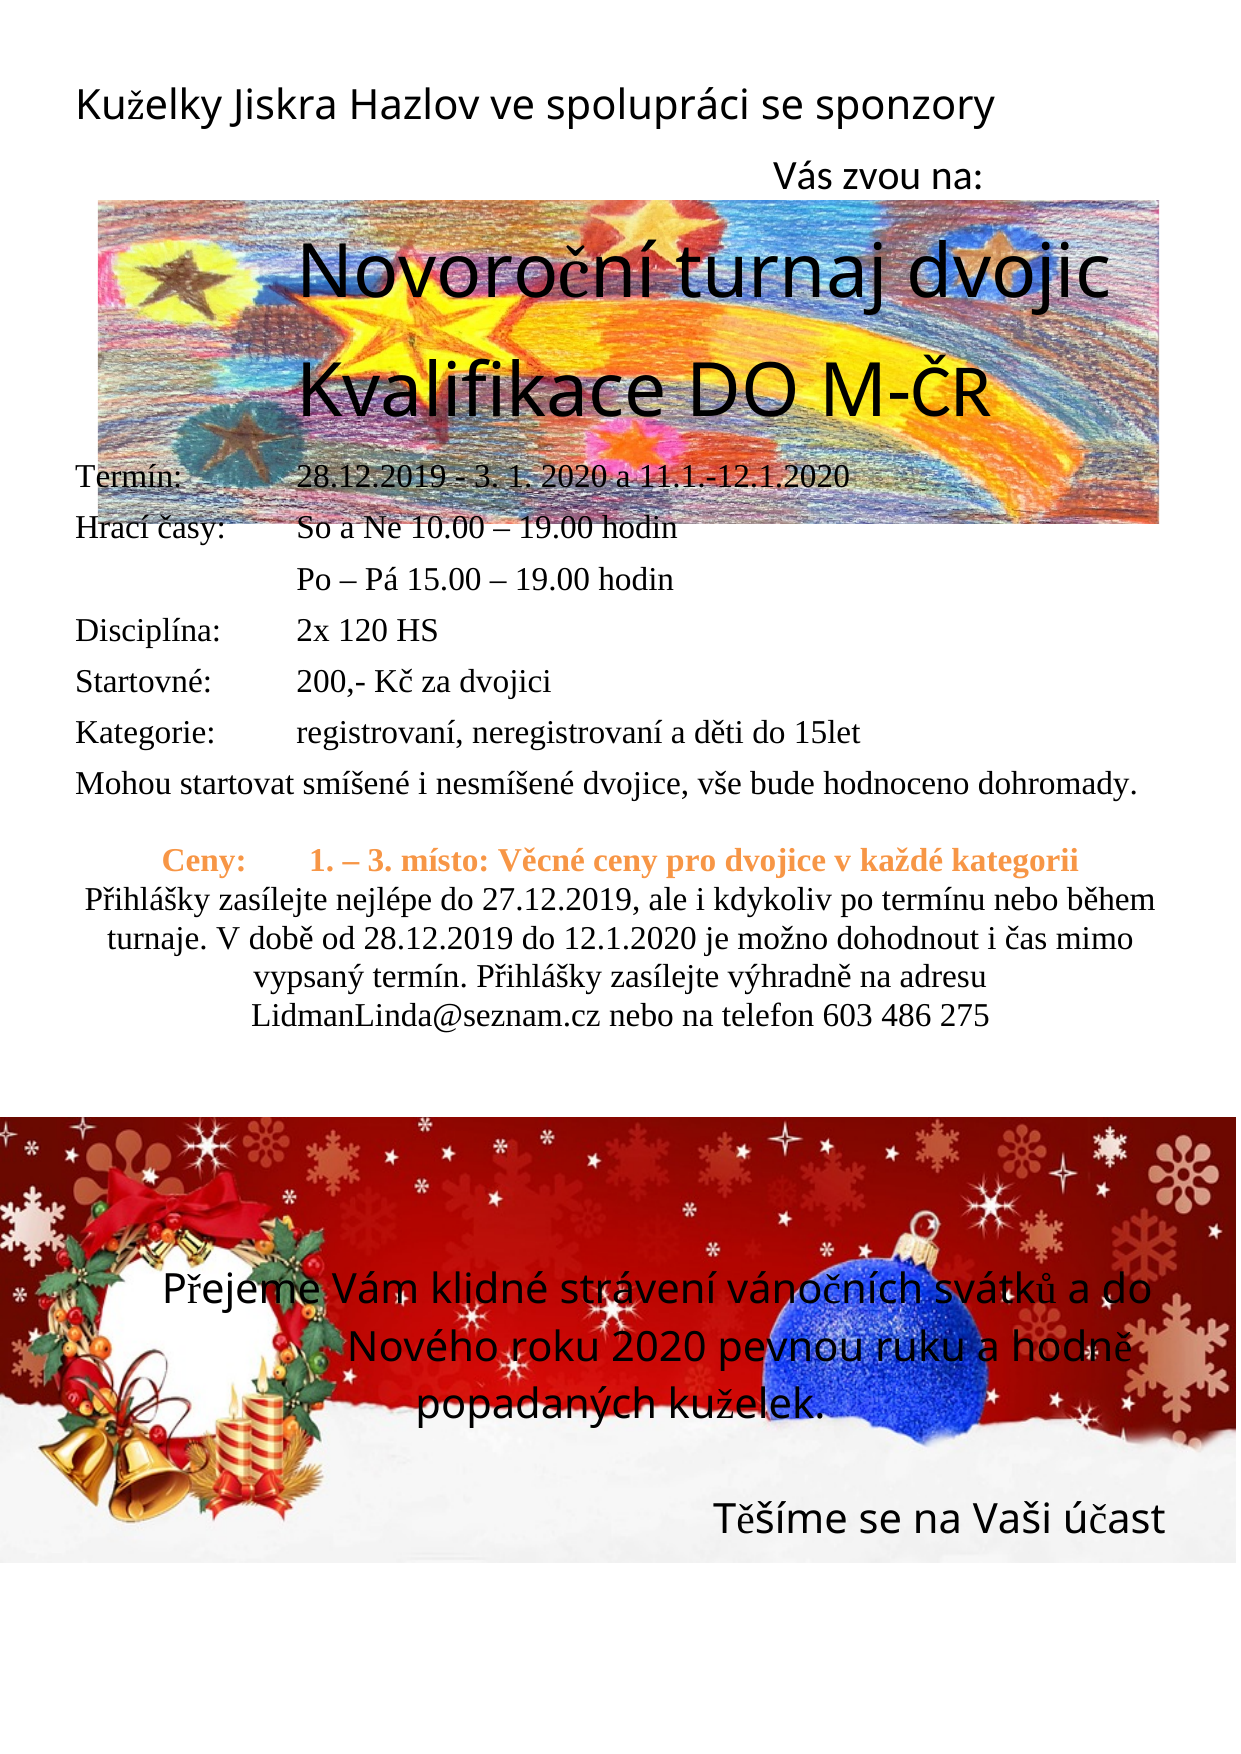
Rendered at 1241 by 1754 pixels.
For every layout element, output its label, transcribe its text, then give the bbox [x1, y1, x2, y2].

text Přihlášky zasílejte nejlépe do 27.12.2019, ale i kdykoliv po termínu nebo během turnaje. V době od 28.12.2019 do 12.1.2020 je možno dohodnout i čas mimo vypsaný termín. Přihlášky zasílejte výhradně na adresu LidmanLinda@seznam.cz nebo na telefon 603 486 275 [75, 879, 1165, 1033]
text Novoroční turnaj dvojic [1160, 217, 1165, 319]
text Ceny: 1. – 3. místo: Věcné ceny pro dvojice v každé kategorii [75, 841, 1165, 879]
text Kuželky Jiskra Hazlov ve spolupráci se sponzory [75, 75, 1165, 132]
text Kategorie: registrovaní, neregistrovaní a děti do 15let [75, 712, 1165, 751]
text Po – Pá 15.00 – 19.00 hodin [75, 559, 1165, 597]
text Disciplína: 2x 120 HS [75, 610, 1165, 648]
text Vás zvou na: [517, 149, 1165, 200]
text Kvalifikace DO M-ČR [1160, 337, 1165, 439]
text Mohou startovat smíšené i nesmíšené dvojice, vše bude hodnoceno dohromady. [75, 763, 1165, 802]
text Hrací časy: So a Ne 10.00 – 19.00 hodin [75, 508, 1165, 546]
text Startovné: 200,- Kč za dvojici [75, 661, 1165, 699]
